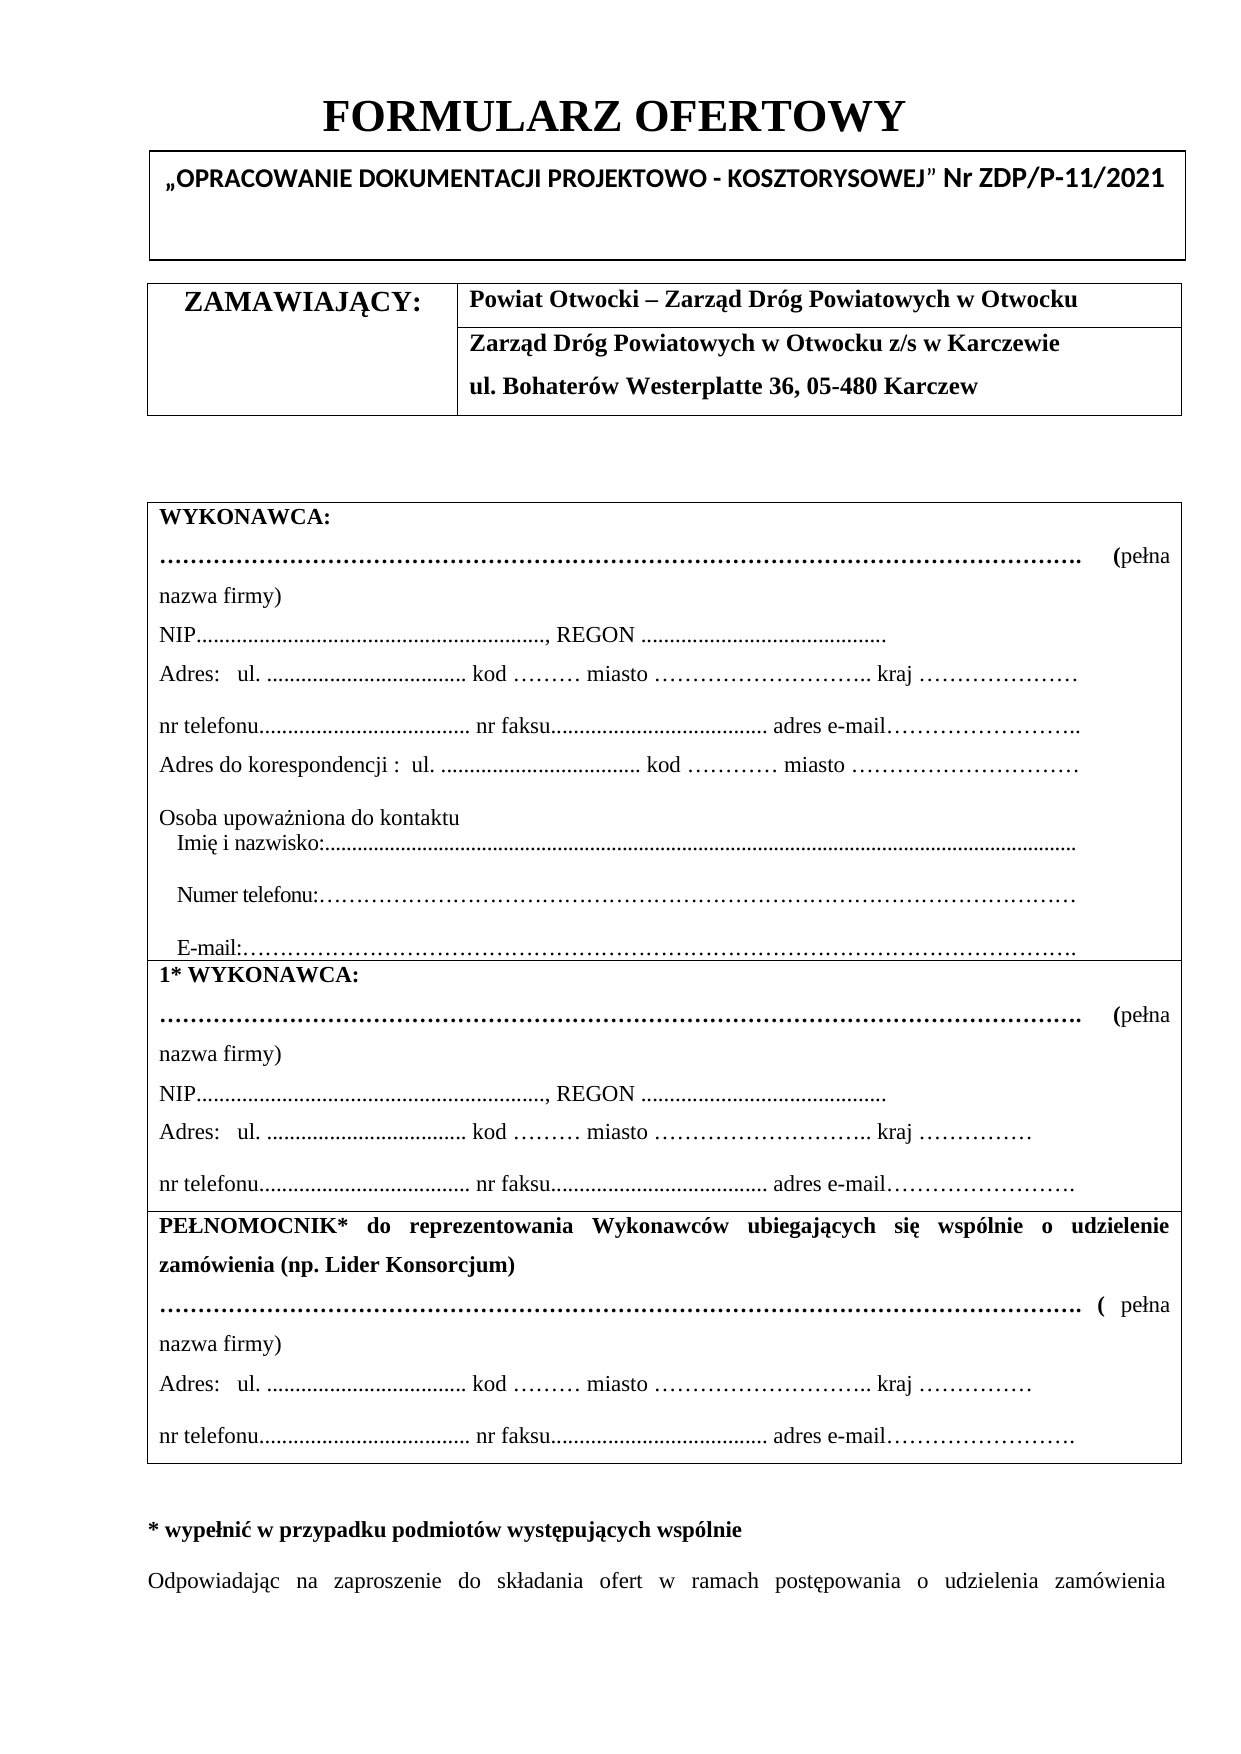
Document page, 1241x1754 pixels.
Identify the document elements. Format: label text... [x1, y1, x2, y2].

table_cell Zarząd Dróg Powiatowych w Otwocku z/s w Karczewie ul. Bohaterów Westerplatte 36, 05-480 Karczew [458, 328, 1181, 414]
table_cell 1* WYKONAWCA: …………………………………………………………………………………………………………. (pełna nazwa firmy) NIP............................................................., REGON ........................................... Adres: ul. ................................... kod ……… miasto ……………………….. kraj …………… nr telefonu..................................... nr faksu...................................... adres e-mail……………………. [148, 961, 1181, 1211]
text * wypełnić w przypadku podmiotów występujących wspólnie [148, 1516, 1092, 1542]
text Odpowiadając na zaproszenie do składania ofert w ramach postępowania o udzielenia zamówienia [148, 1568, 1167, 1594]
table_header WYKONAWCA: …………………………………………………………………………………………………………. (pełna nazwa firmy) NIP............................................................., REGON ........................................... Adres: ul. ................................... kod ……… miasto ……………………….. kraj ………………… nr telefonu..................................... nr faksu...................................... adres e-mail…………………….. Adres do korespondencji : ul. ................................... kod ………… miasto ………………………… Osoba upoważniona do kontaktu Imię i nazwisko:........................................................................................................................................... Numer telefonu:………………………………………………………………………………………… E-mail:…………………………………………………………………………………………………. [148, 503, 1181, 960]
table_header ZAMAWIAJĄCY: [148, 284, 457, 414]
text FORMULARZ OFERTOWY [148, 89, 1092, 141]
table_header Powiat Otwocki – Zarząd Dróg Powiatowych w Otwocku [458, 284, 1181, 327]
table_cell PEŁNOMOCNIK* do reprezentowania Wykonawców ubiegających się wspólnie o udzielenie zamówienia (np. Lider Konsorcjum) …………………………………………………………………………………………………………. ( pełna nazwa firmy) Adres: ul. ................................... kod ……… miasto ……………………….. kraj …………… nr telefonu..................................... nr faksu...................................... adres e-mail……………………. [148, 1212, 1181, 1463]
